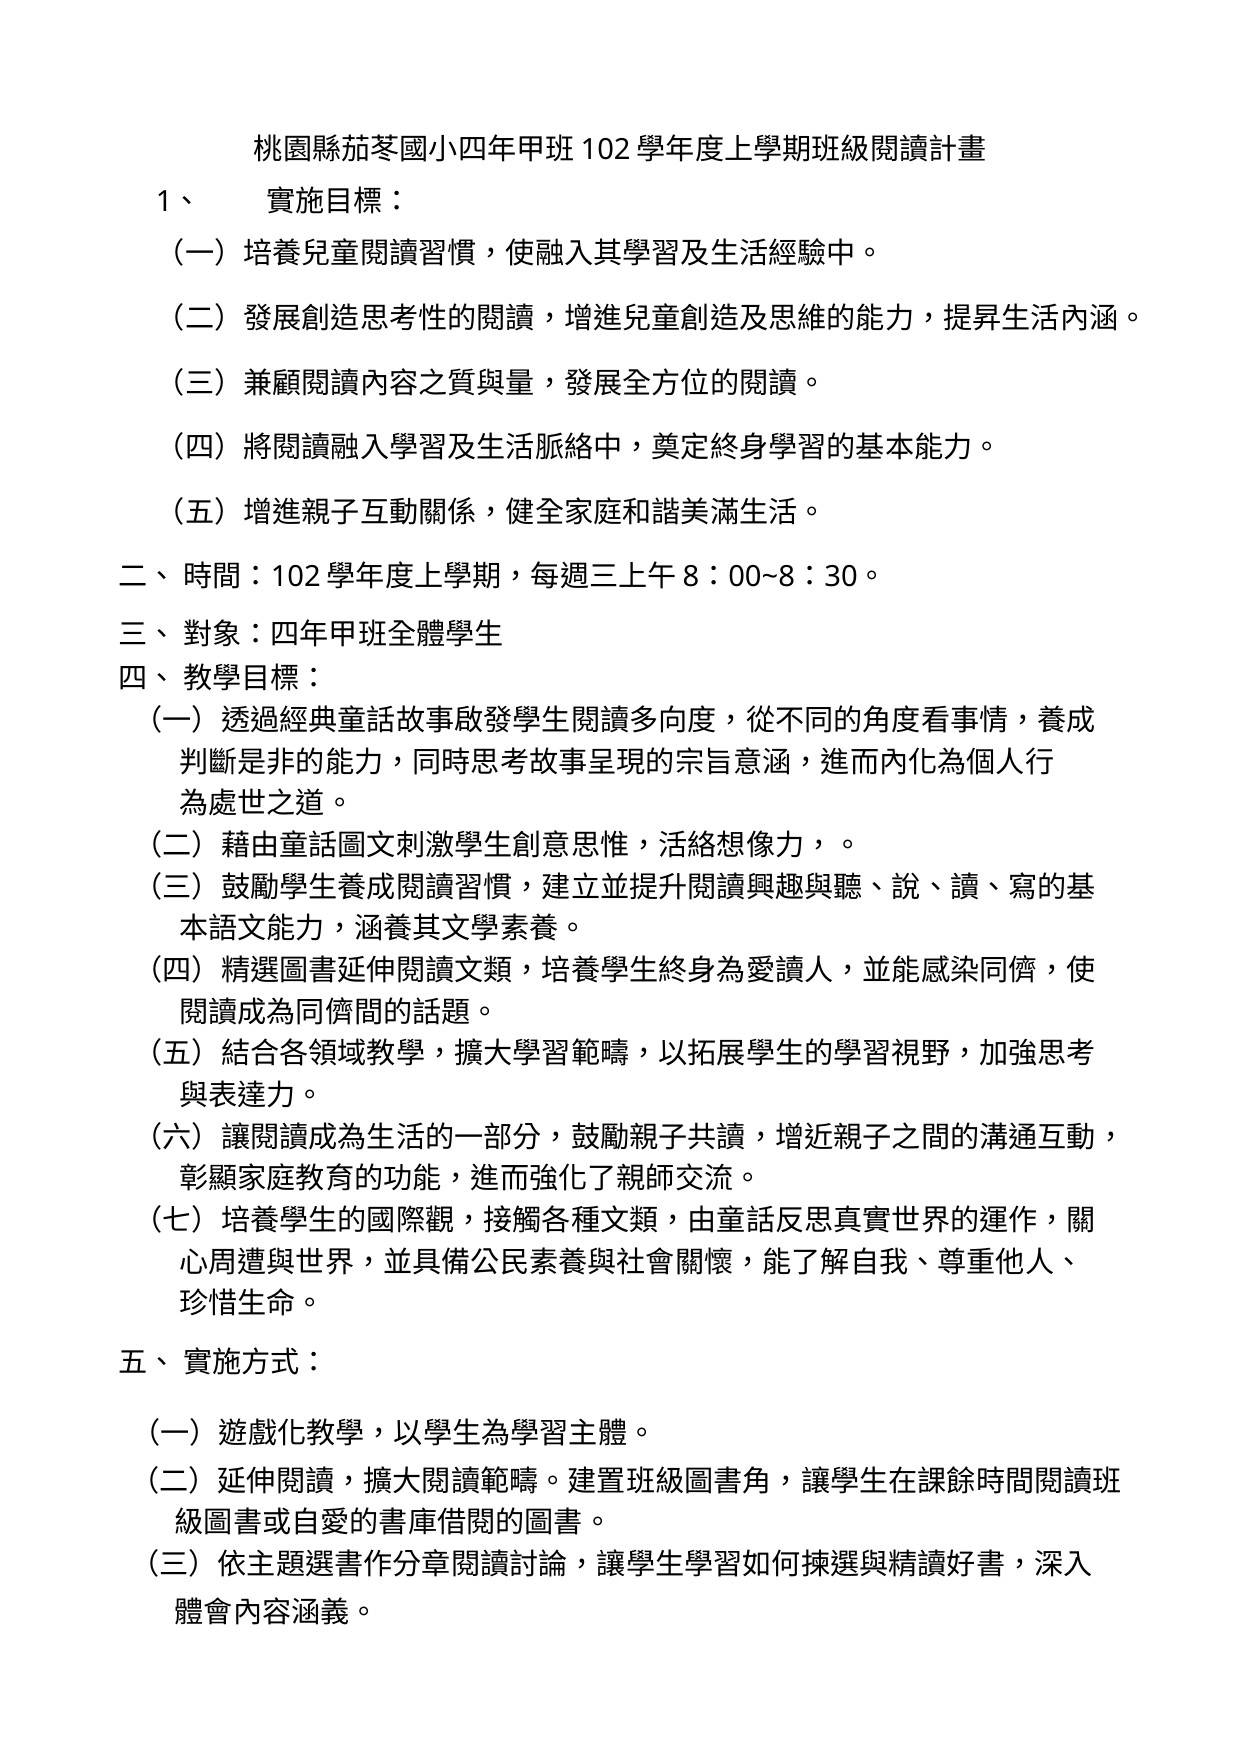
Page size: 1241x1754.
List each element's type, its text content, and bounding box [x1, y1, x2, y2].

list （一）培養兒童閱讀習慣，使融入其學習及生活經驗中。 [156, 222, 1122, 274]
text （三）鼓勵學生養成閱讀習慣，建立並提升閱讀興趣與聽、說、讀、寫的基 [118, 872, 1122, 903]
text （四）精選圖書延伸閱讀文類，培養學生終身為愛讀人，並能感染同儕，使 [118, 956, 1122, 987]
text 四、 教學目標： [118, 664, 1122, 695]
text 與表達力。 [118, 1081, 1122, 1112]
text （二）藉由童話圖文刺激學生創意思惟，活絡想像力，。 [118, 831, 1122, 862]
text 桃園縣茄苳國小四年甲班102學年度上學期班級閱讀計畫 [118, 118, 1122, 170]
text 為處世之道。 [118, 789, 1122, 820]
text 珍惜生命。 [118, 1289, 1122, 1320]
text 本語文能力，涵養其文學素養。 [118, 914, 1122, 945]
text 三、 對象：四年甲班全體學生 [118, 608, 1122, 653]
list （三）兼顧閱讀內容之質與量，發展全方位的閱讀。 [156, 351, 1122, 403]
text （五）結合各領域教學，擴大學習範疇，以拓展學生的學習視野，加強思考 [118, 1039, 1122, 1070]
text 閱讀成為同儕間的話題。 [118, 997, 1122, 1028]
list 實施目標： [156, 170, 1122, 222]
list （五）增進親子互動關係，健全家庭和諧美滿生活。 [156, 481, 1122, 533]
text 判斷是非的能力，同時思考故事呈現的宗旨意涵，進而內化為個人行 [118, 747, 1122, 778]
text 二、 時間：102學年度上學期，每週三上午8：00~8：30。 [118, 545, 1122, 597]
text （三）依主題選書作分章閱讀討論，讓學生學習如何揀選與精讀好書，深入 [118, 1549, 1122, 1581]
text （六）讓閱讀成為生活的一部分，鼓勵親子共讀，增近親子之間的溝通互動， [118, 1122, 1122, 1153]
text 彰顯家庭教育的功能，進而強化了親師交流。 [118, 1164, 1122, 1195]
text 五、 實施方式： [118, 1331, 1122, 1383]
text （一）透過經典童話故事啟發學生閱讀多向度，從不同的角度看事情，養成 [118, 706, 1122, 737]
text （七）培養學生的國際觀，接觸各種文類，由童話反思真實世界的運作，關 [118, 1206, 1122, 1237]
list （二）發展創造思考性的閱讀，增進兒童創造及思維的能力，提昇生活內涵。 [156, 287, 1122, 339]
text （二）延伸閱讀，擴大閱讀範疇。建置班級圖書角，讓學生在課餘時間閱讀班 [118, 1466, 1122, 1497]
text 級圖書或自愛的書庫借閱的圖書。 [118, 1508, 1122, 1539]
text 體會內容涵義。 [118, 1581, 1122, 1633]
text （一）遊戲化教學，以學生為學習主體。 [118, 1393, 1122, 1456]
list （四）將閱讀融入學習及生活脈絡中，奠定終身學習的基本能力。 [156, 416, 1122, 468]
text 心周遭與世界，並具備公民素養與社會關懷，能了解自我、尊重他人、 [118, 1247, 1122, 1278]
